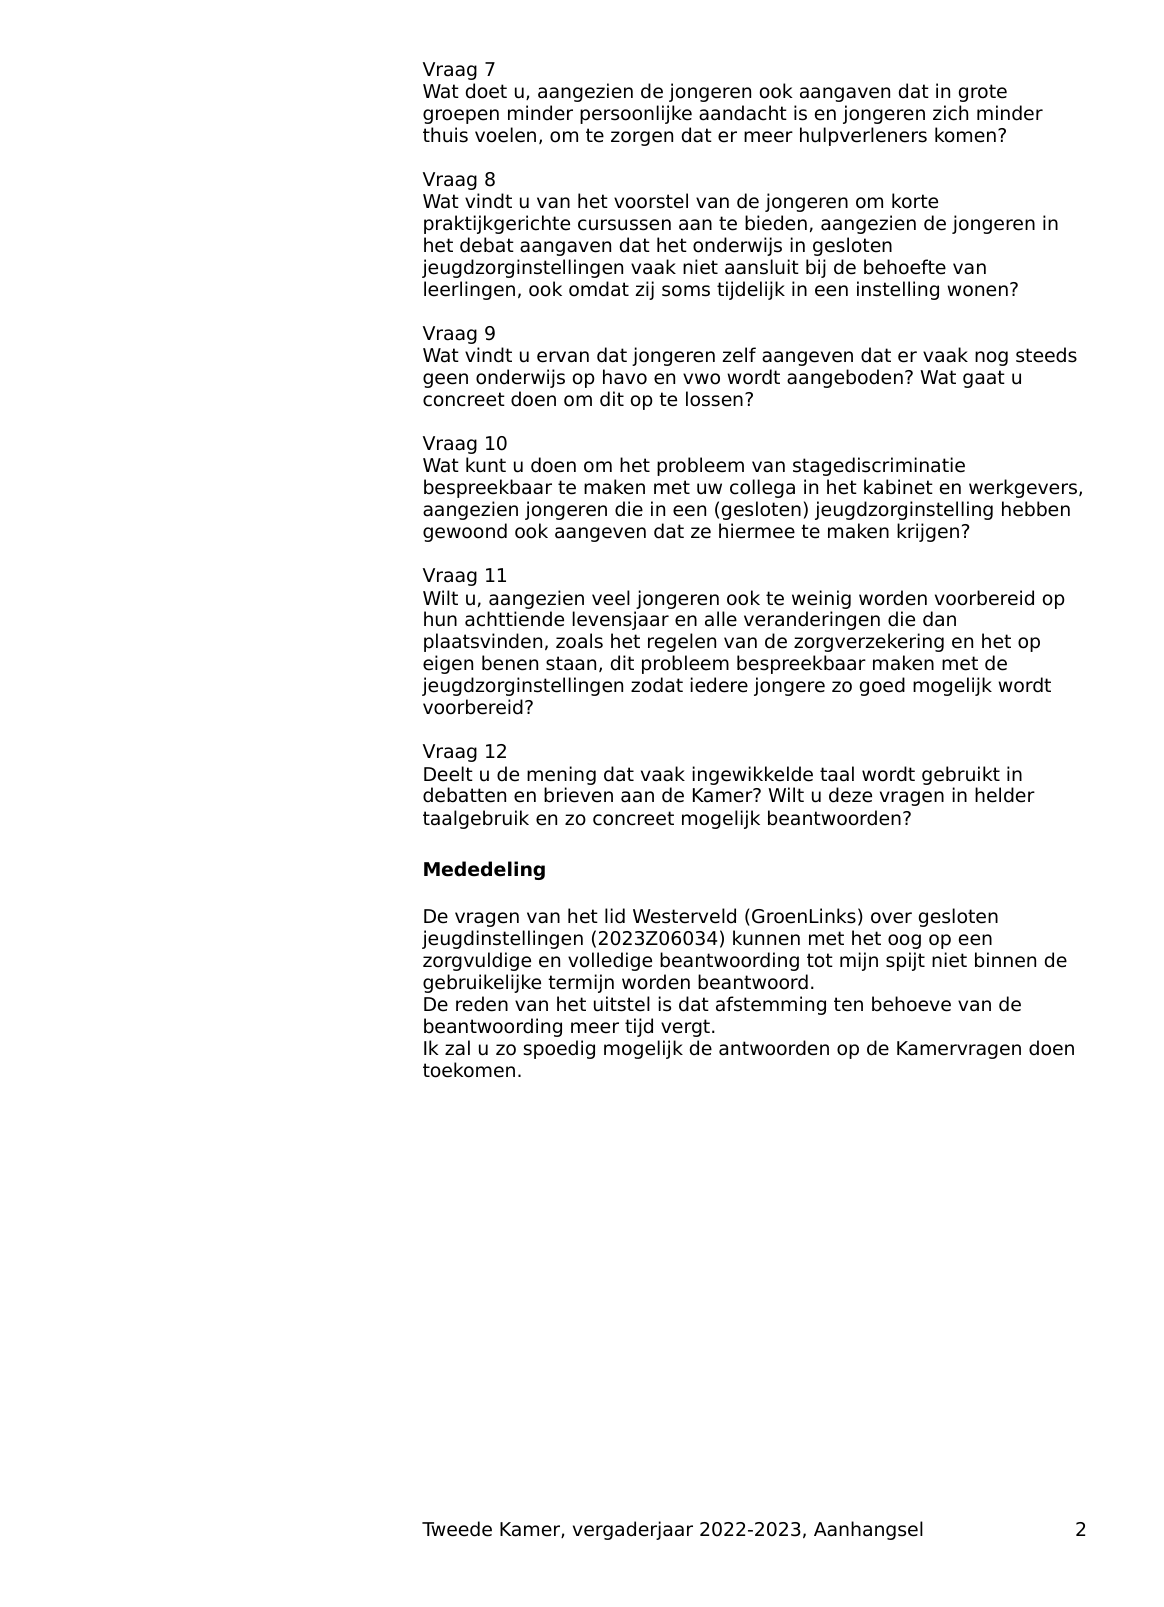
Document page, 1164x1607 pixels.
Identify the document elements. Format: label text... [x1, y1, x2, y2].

text Wat kunt u doen om het probleem van stagediscriminatie bespreekbaar te maken met uw collega in het kabinet en werkgevers, aangezien jongeren die in een (gesloten) jeugdzorginstelling hebben gewoond ook aangeven dat ze hiermee te maken krijgen? [422, 455, 1087, 543]
text Wat vindt u van het voorstel van de jongeren om korte praktijkgerichte cursussen aan te bieden, aangezien de jongeren in het debat aangaven dat het onderwijs in gesloten jeugdzorginstellingen vaak niet aansluit bij de behoefte van leerlingen, ook omdat zij soms tijdelijk in een instelling wonen? [422, 191, 1087, 301]
text Vraag 11 [422, 565, 1087, 587]
text Wat vindt u ervan dat jongeren zelf aangeven dat er vaak nog steeds geen onderwijs op havo en vwo wordt aangeboden? Wat gaat u concreet doen om dit op te lossen? [422, 345, 1087, 411]
text Vraag 8 [422, 169, 1087, 191]
text Vraag 9 [422, 323, 1087, 345]
text De reden van het uitstel is dat afstemming ten behoeve van de beantwoording meer tijd vergt. [422, 994, 1087, 1038]
text De vragen van het lid Westerveld (GroenLinks) over gesloten jeugdinstellingen (2023Z06034) kunnen met het oog op een zorgvuldige en volledige beantwoording tot mijn spijt niet binnen de gebruikelijke termijn worden beantwoord. [422, 906, 1087, 994]
text Vraag 12 [422, 741, 1087, 763]
text Deelt u de mening dat vaak ingewikkelde taal wordt gebruikt in debatten en brieven aan de Kamer? Wilt u deze vragen in helder taalgebruik en zo concreet mogelijk beantwoorden? [422, 763, 1087, 829]
text Wilt u, aangezien veel jongeren ook te weinig worden voorbereid op hun achttiende levensjaar en alle veranderingen die dan plaatsvinden, zoals het regelen van de zorgverzekering en het op eigen benen staan, dit probleem bespreekbaar maken met de jeugdzorginstellingen zodat iedere jongere zo goed mogelijk wordt voorbereid? [422, 587, 1087, 719]
text Vraag 7 [422, 59, 1087, 81]
text Wat doet u, aangezien de jongeren ook aangaven dat in grote groepen minder persoonlijke aandacht is en jongeren zich minder thuis voelen, om te zorgen dat er meer hulpverleners komen? [422, 81, 1087, 147]
subtitle Mededeling [422, 859, 1087, 881]
text Vraag 10 [422, 433, 1087, 455]
text Ik zal u zo spoedig mogelijk de antwoorden op de Kamervragen doen toekomen. [422, 1038, 1087, 1082]
